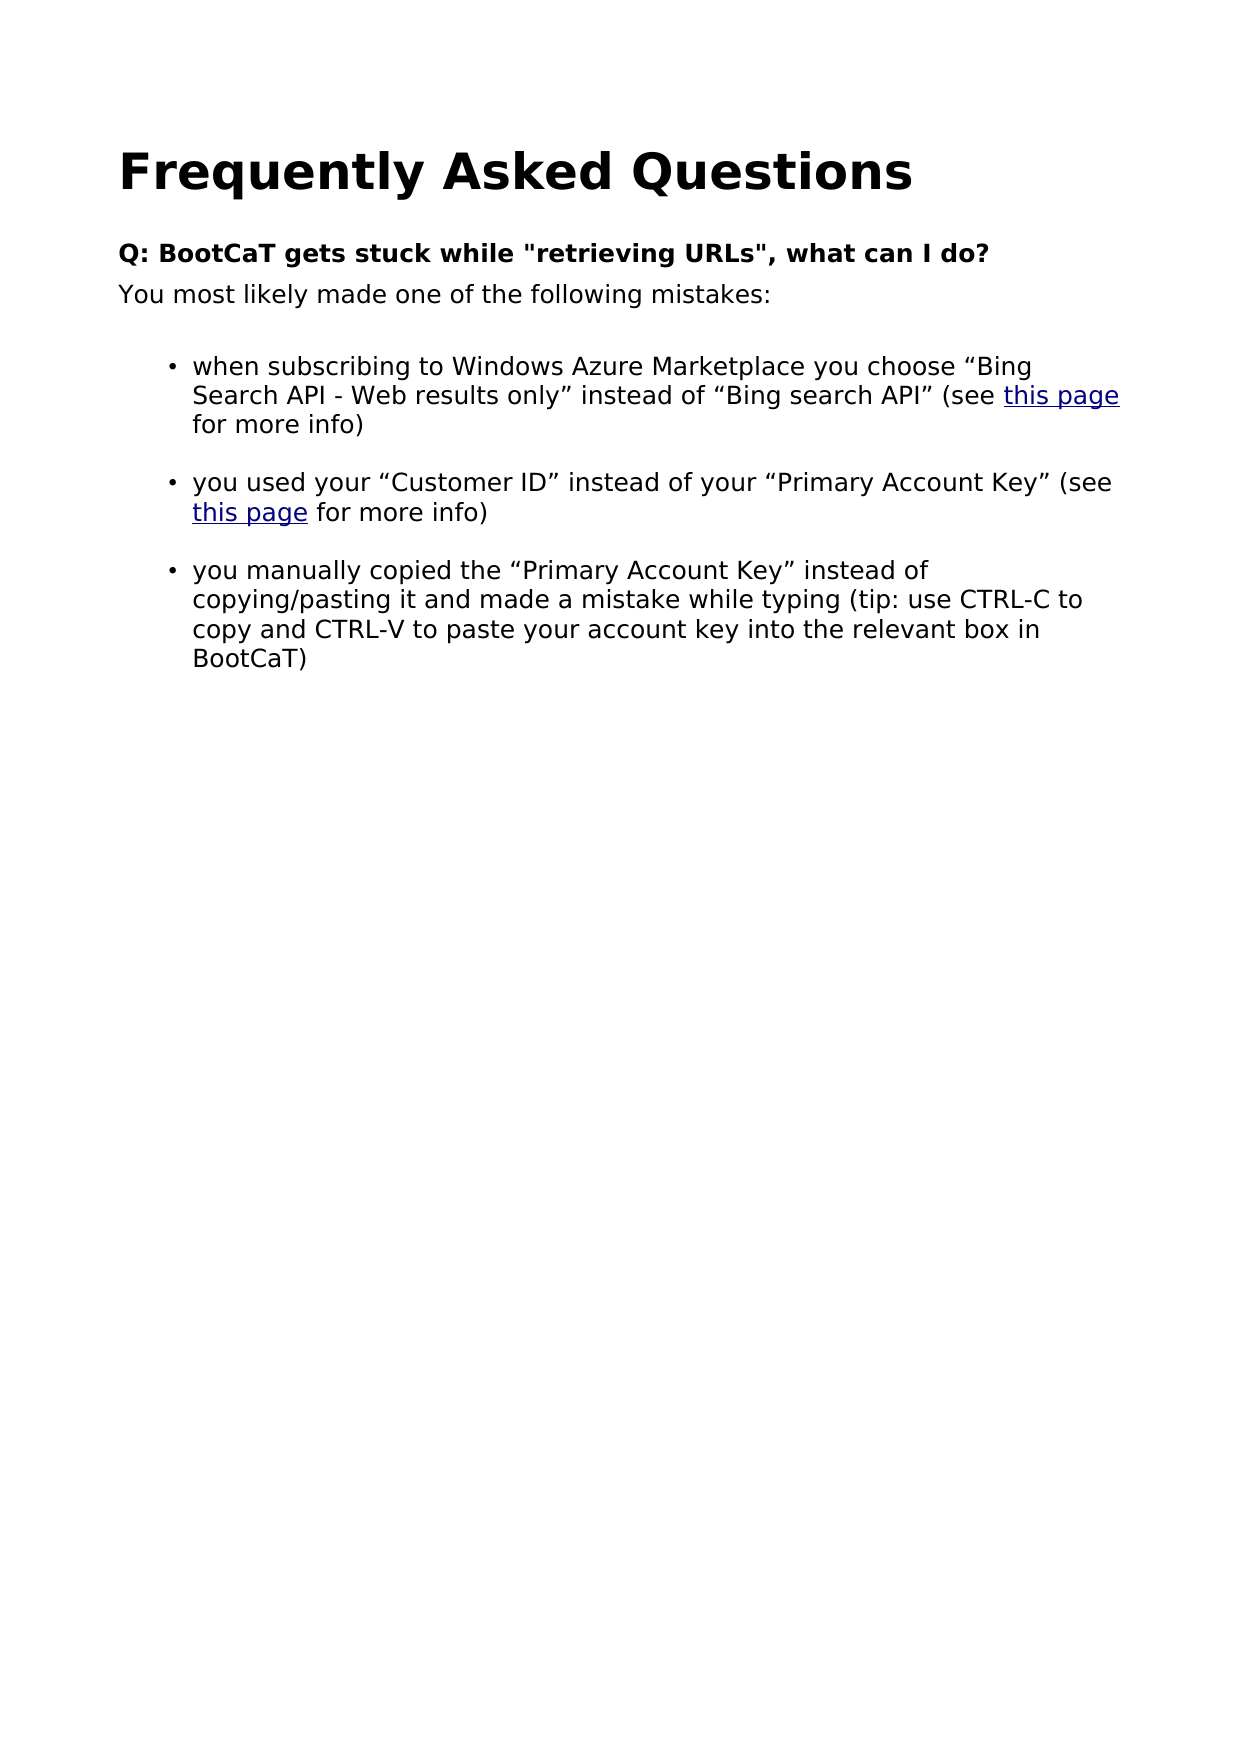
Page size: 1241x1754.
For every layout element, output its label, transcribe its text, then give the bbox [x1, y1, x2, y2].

subtitle Frequently Asked Questions [118, 143, 1122, 201]
list you used your “Customer ID” instead of your “Primary Account Key” (see this page for more info) [177, 469, 1122, 527]
list you manually copied the “Primary Account Key” instead of copying/pasting it and made a mistake while typing (tip: use CTRL-C to copy and CTRL-V to paste your account key into the relevant box in BootCaT) [177, 556, 1122, 673]
text You most likely made one of the following mistakes: [118, 281, 1122, 310]
subtitle Q: BootCaT gets stuck while "retrieving URLs", what can I do? [118, 239, 1122, 268]
list when subscribing to Windows Azure Marketplace you choose “Bing Search API - Web results only” instead of “Bing search API” (see this page for more info) [177, 352, 1122, 439]
